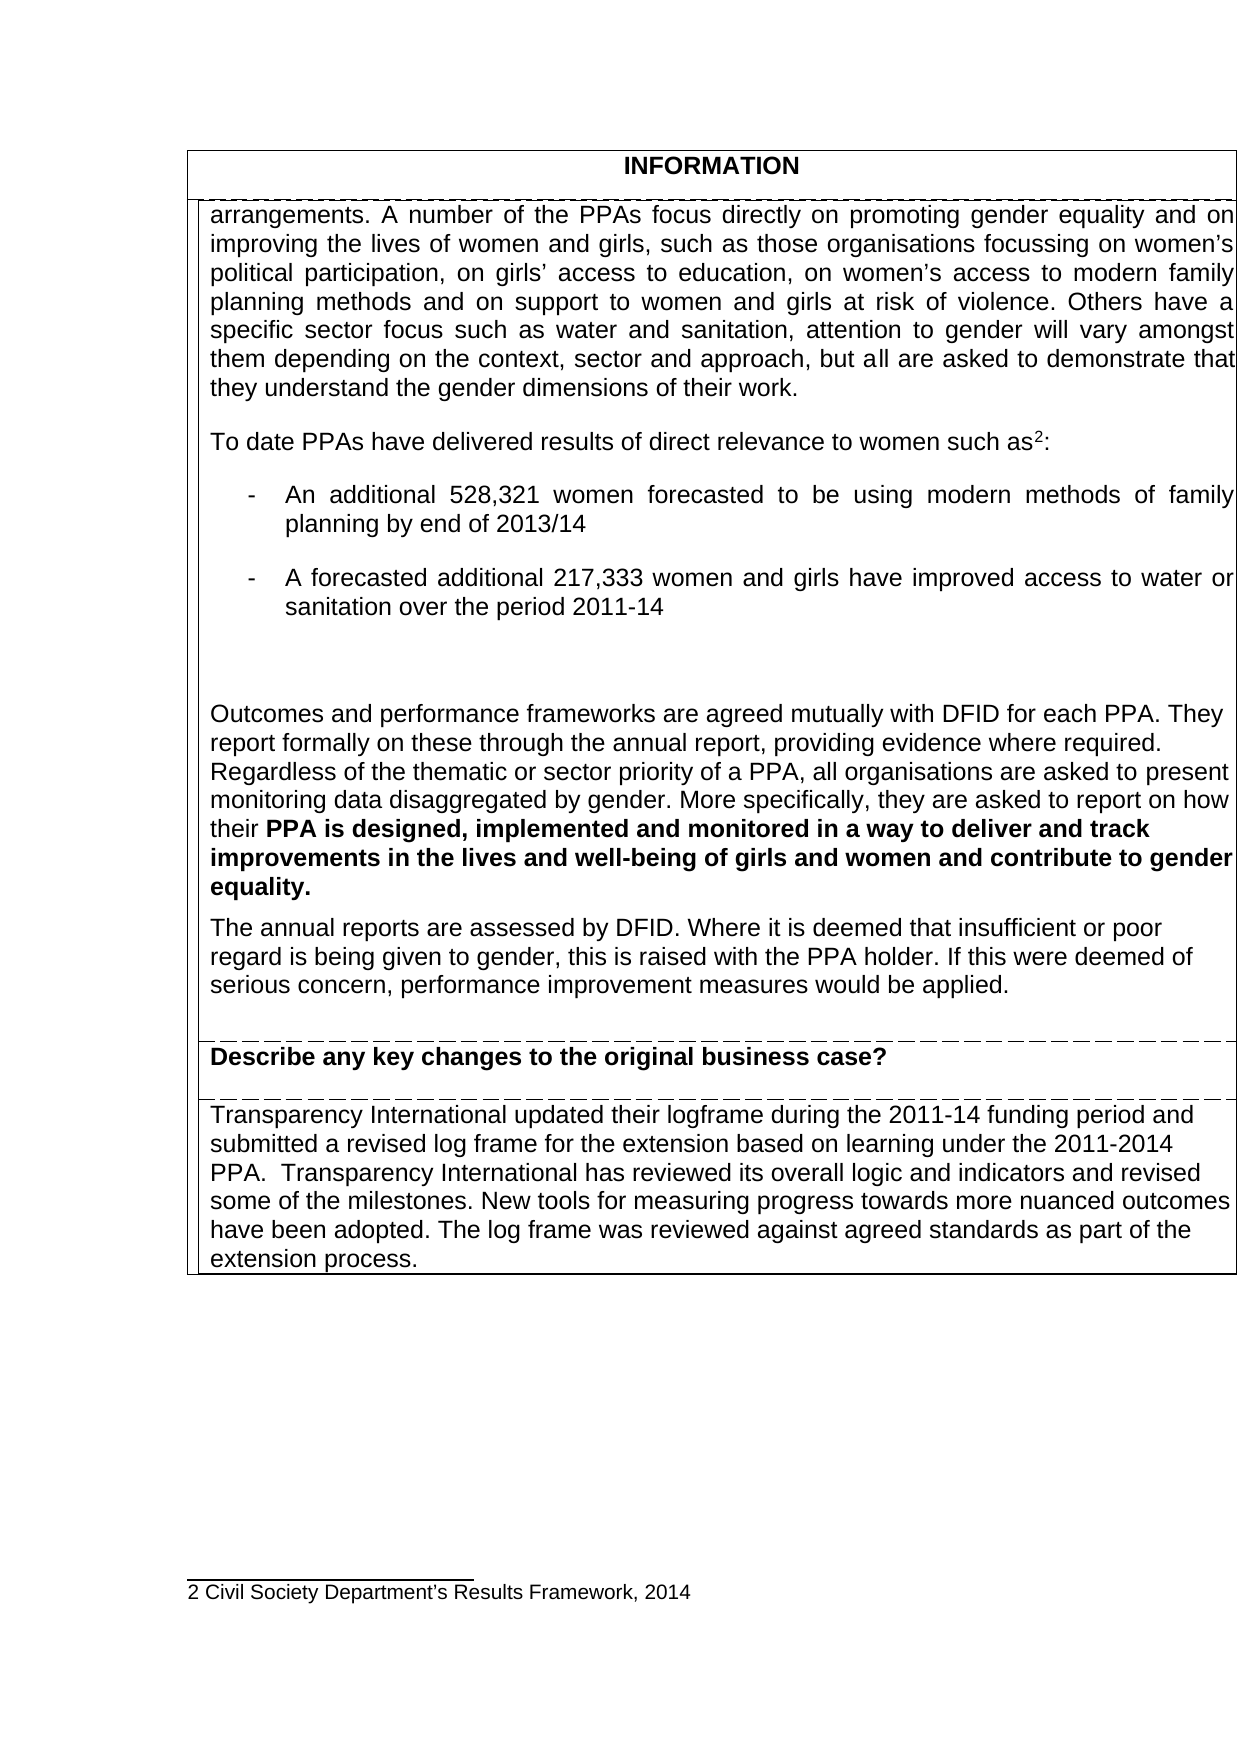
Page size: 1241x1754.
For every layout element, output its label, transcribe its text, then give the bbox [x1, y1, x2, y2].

table_header INFORMATION [188, 151, 1236, 198]
table_cell [188, 200, 198, 1274]
table_cell Describe any key changes to the original business case? [199, 1041, 1236, 1099]
table_cell Transparency International updated their logframe during the 2011-14 funding period and submitted a revised log frame for the extension based on learning under the 2011-2014 PPA. Transparency International has reviewed its overall logic and indicators and revised some of the milestones. New tools for measuring progress towards more nuanced outcomes have been adopted. The log frame was reviewed against agreed standards as part of the extension process. [199, 1099, 1236, 1273]
table_header arrangements. A number of the PPAs focus directly on promoting gender equality and on improving the lives of women and girls, such as those organisations focussing on women’s political participation, on girls’ access to education, on women’s access to modern family planning methods and on support to women and girls at risk of violence. Others have a specific sector focus such as water and sanitation, attention to gender will vary amongst them depending on the context, sector and approach, but all are asked to demonstrate that they understand the gender dimensions of their work. To date PPAs have delivered results of direct relevance to women such as: An additional 528,321 women forecasted to be using modern methods of family planning by end of 2013/14 A forecasted additional 217,333 women and girls have improved access to water or sanitation over the period 2011-14 Outcomes and performance frameworks are agreed mutually with DFID for each PPA. They report formally on these through the annual report, providing evidence where required. Regardless of the thematic or sector priority of a PPA, all organisations are asked to present monitoring data disaggregated by gender. More specifically, they are asked to report on how their PPA is designed, implemented and monitored in a way to deliver and track improvements in the lives and well-being of girls and women and contribute to gender equality. The annual reports are assessed by DFID. Where it is deemed that insufficient or poor regard is being given to gender, this is raised with the PPA holder. If this were deemed of serious concern, performance improvement measures would be applied. [199, 200, 1236, 1041]
